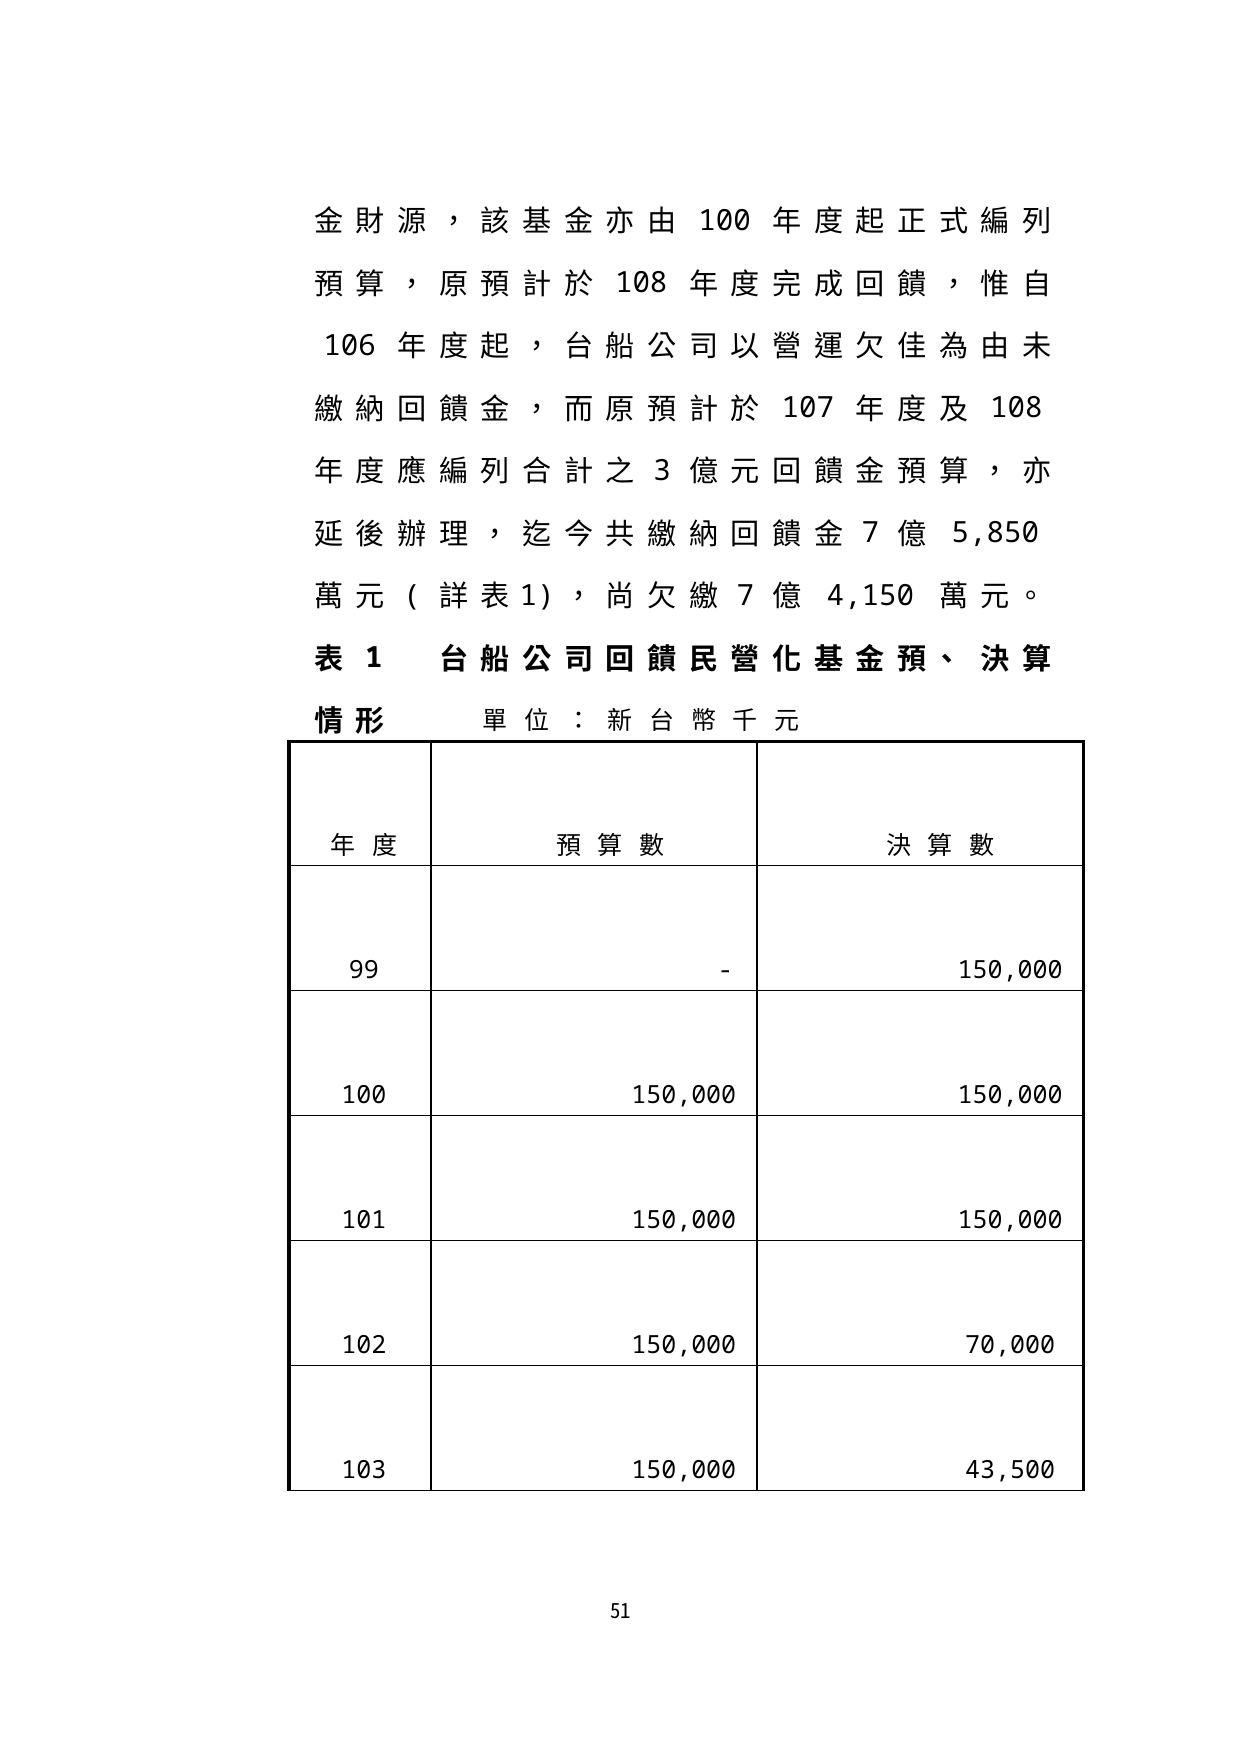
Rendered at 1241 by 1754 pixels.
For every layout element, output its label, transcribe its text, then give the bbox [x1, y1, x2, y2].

table_cell 150,000 [432, 1366, 756, 1490]
text 表1 台船公司回饋民營化基金預、決算情形 單位：新台幣千元 [274, 615, 1065, 740]
table_cell 103 [291, 1366, 430, 1490]
table_cell 70,000 [758, 1241, 1082, 1365]
table_cell 102 [291, 1241, 430, 1365]
table_header 預算數 [432, 743, 756, 865]
table_cell 150,000 [432, 991, 756, 1115]
table_cell 150,000 [432, 1116, 756, 1240]
table_cell 43,500 [758, 1366, 1082, 1490]
table_cell 150,000 [758, 866, 1082, 990]
text 金財源，該基金亦由100年度起正式編列預算，原預計於108年度完成回饋，惟自106年度起，台船公司以營運欠佳為由未繳納回饋金，而原預計於107年度及108年度應編列合計之3億元回饋金預算，亦延後辦理，迄今共繳納回饋金7億5,850萬元(詳表1)，尚欠繳7億4,150萬元。 [271, 177, 1058, 615]
table_cell 99 [291, 866, 430, 990]
table_cell 150,000 [432, 1241, 756, 1365]
table_cell - [432, 866, 756, 990]
table_header 年度 [291, 743, 430, 865]
table_cell 150,000 [758, 991, 1082, 1115]
table_cell 150,000 [758, 1116, 1082, 1240]
table_cell 101 [291, 1116, 430, 1240]
table_header 決算數 [758, 743, 1082, 865]
table_cell 100 [291, 991, 430, 1115]
